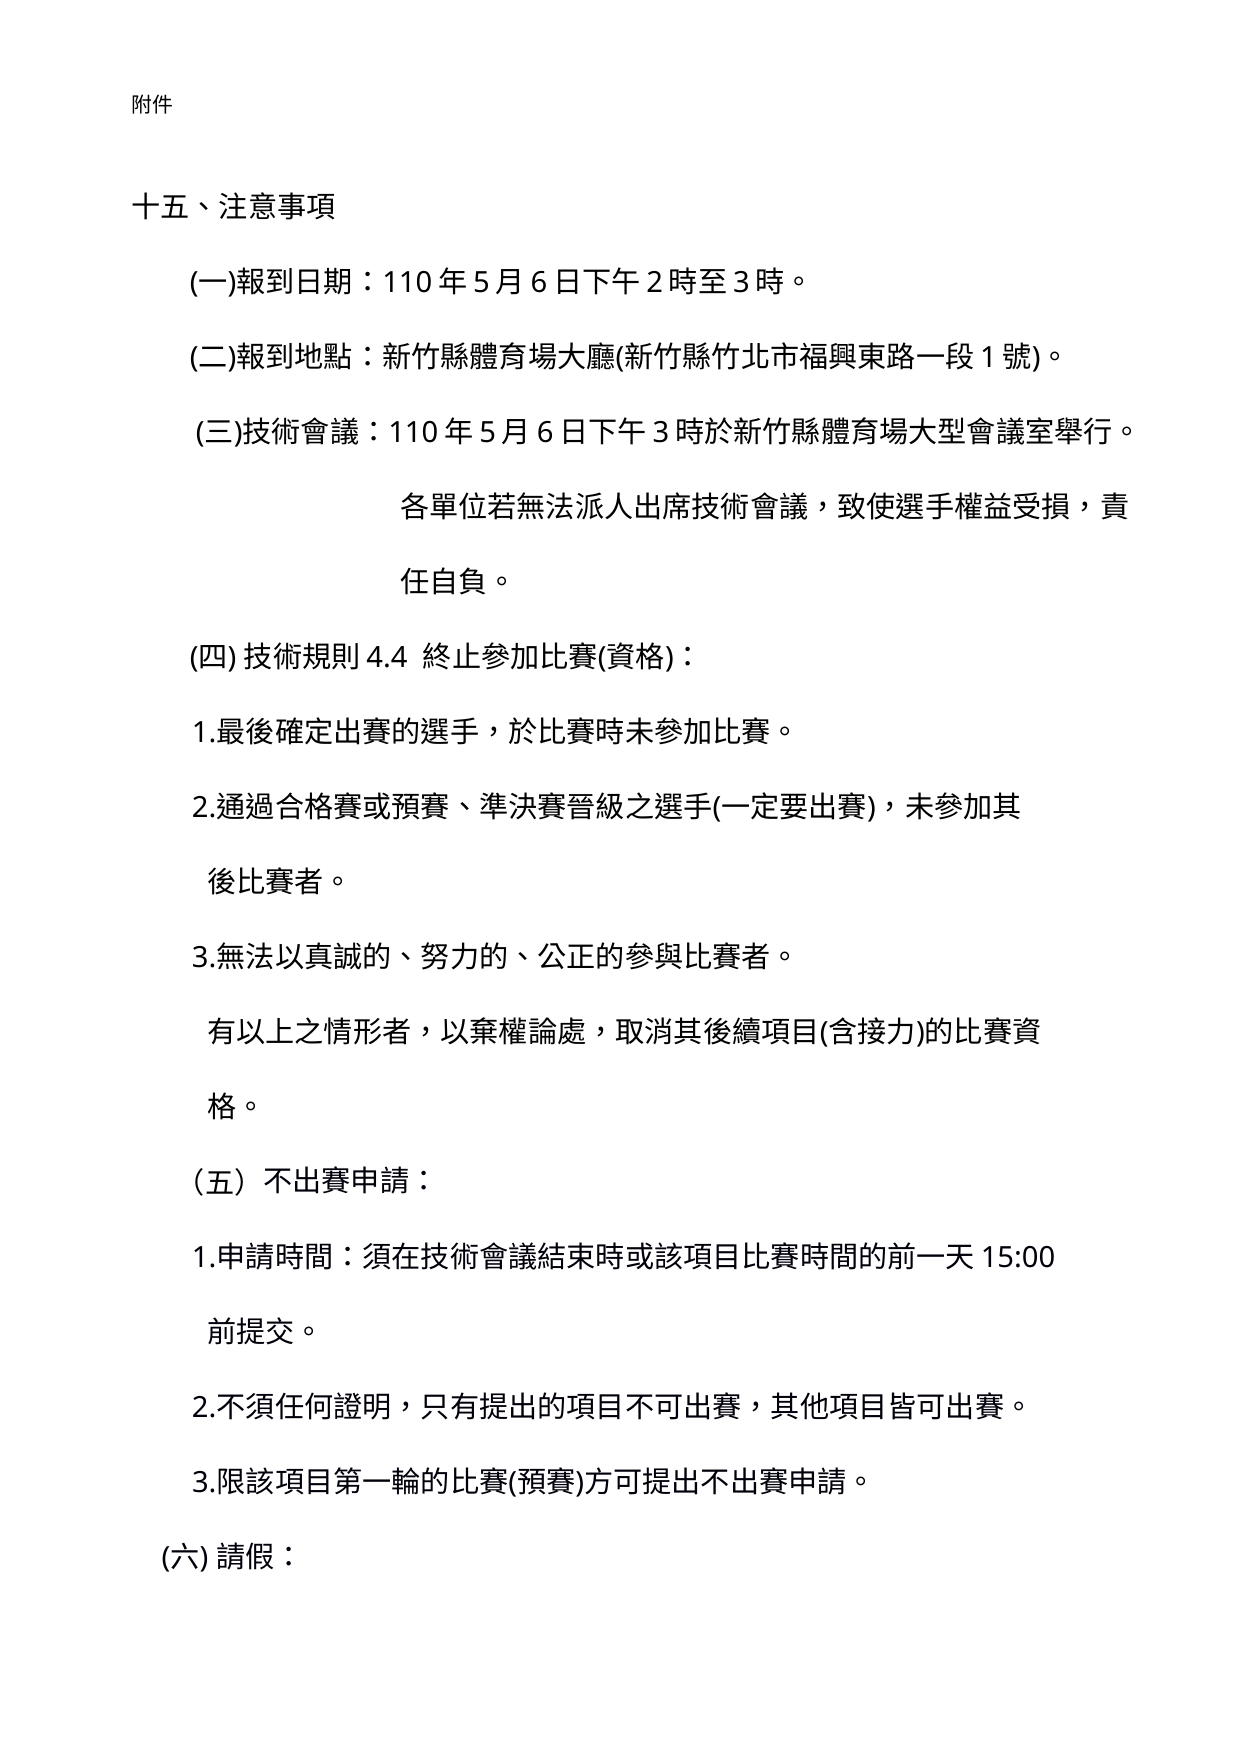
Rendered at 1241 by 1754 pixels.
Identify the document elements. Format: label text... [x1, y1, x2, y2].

text 3.無法以真誠的、努力的、公正的參與比賽者。 [131, 911, 1152, 986]
text 3.限該項目第一輪的比賽(預賽)方可提出不出賽申請。 [131, 1436, 1152, 1511]
text (六) 請假： [131, 1511, 1152, 1586]
text (三)技術會議：110年5月6日下午3時於新竹縣體育場大型會議室舉行。各單位若無法派人出席技術會議，致使選手權益受損，責任自負。 [196, 386, 1152, 611]
text (四) 技術規則4.4 終止參加比賽(資格)： [131, 611, 1177, 686]
text 2.不須任何證明，只有提出的項目不可出賽，其他項目皆可出賽。 [131, 1361, 1152, 1436]
text 有以上之情形者，以棄權論處，取消其後續項目(含接力)的比賽資 [131, 986, 1152, 1061]
text 1.最後確定出賽的選手，於比賽時未參加比賽。 [131, 686, 1152, 761]
text 前提交。 [131, 1286, 1152, 1361]
text （五）不出賽申請： [131, 1136, 1152, 1211]
text (二)報到地點：新竹縣體育場大廳(新竹縣竹北市福興東路一段1號)。 [131, 311, 1152, 386]
text (一)報到日期：110年5月6日下午2時至3時。 [131, 236, 1152, 311]
text 2.通過合格賽或預賽、準決賽晉級之選手(一定要出賽)，未參加其 [131, 761, 1152, 836]
text 格。 [131, 1061, 1152, 1136]
text 十五、注意事項 [131, 161, 1152, 236]
text 1.申請時間：須在技術會議結束時或該項目比賽時間的前一天15:00 [131, 1211, 1152, 1286]
text 後比賽者。 [131, 836, 1152, 911]
